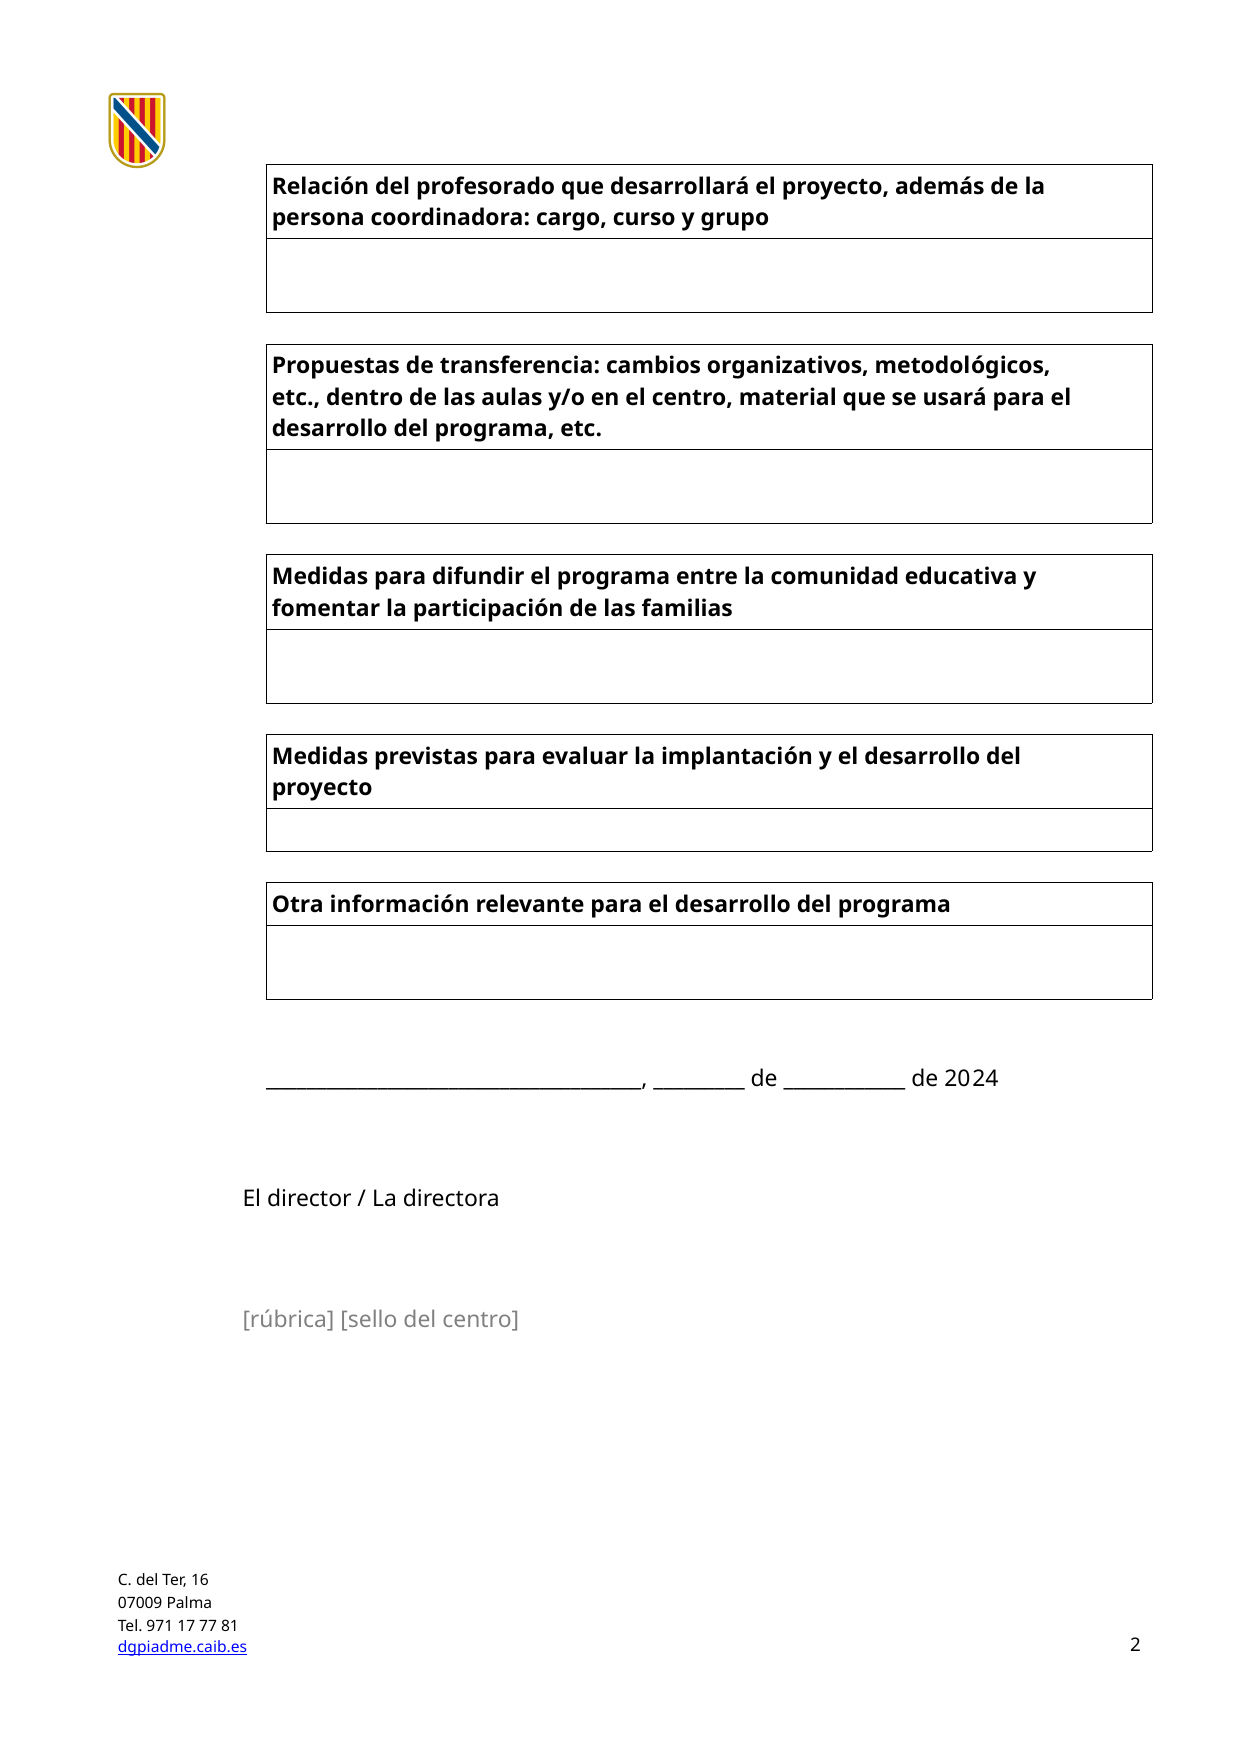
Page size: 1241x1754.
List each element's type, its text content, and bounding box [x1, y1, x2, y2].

table_cell [267, 926, 1152, 999]
table_header Relación del profesorado que desarrollará el proyecto, además de la persona coordinadora: cargo, curso y grupo [267, 165, 1152, 238]
picture [90, 64, 184, 197]
text El director / La directora [242, 1182, 1152, 1214]
table_header Medidas previstas para evaluar la implantación y el desarrollo del proyecto [267, 735, 1152, 808]
table_header Medidas para difundir el programa entre la comunidad educativa y fomentar la participación de las familias [267, 555, 1152, 628]
table_header Propuestas de transferencia: cambios organizativos, metodológicos, etc., dentro de las aulas y/o en el centro, material que se usará para el desarrollo del programa, etc. [267, 345, 1152, 449]
table_header Otra información relevante para el desarrollo del programa [267, 883, 1152, 925]
table_cell [267, 809, 1152, 851]
text _____________________________________, _________ de ____________ de 2024 [266, 1062, 1152, 1093]
table_cell [267, 630, 1152, 702]
table_cell [267, 450, 1152, 523]
text [rúbrica] [sello del centro] [242, 1303, 1152, 1334]
table_cell [267, 239, 1152, 312]
